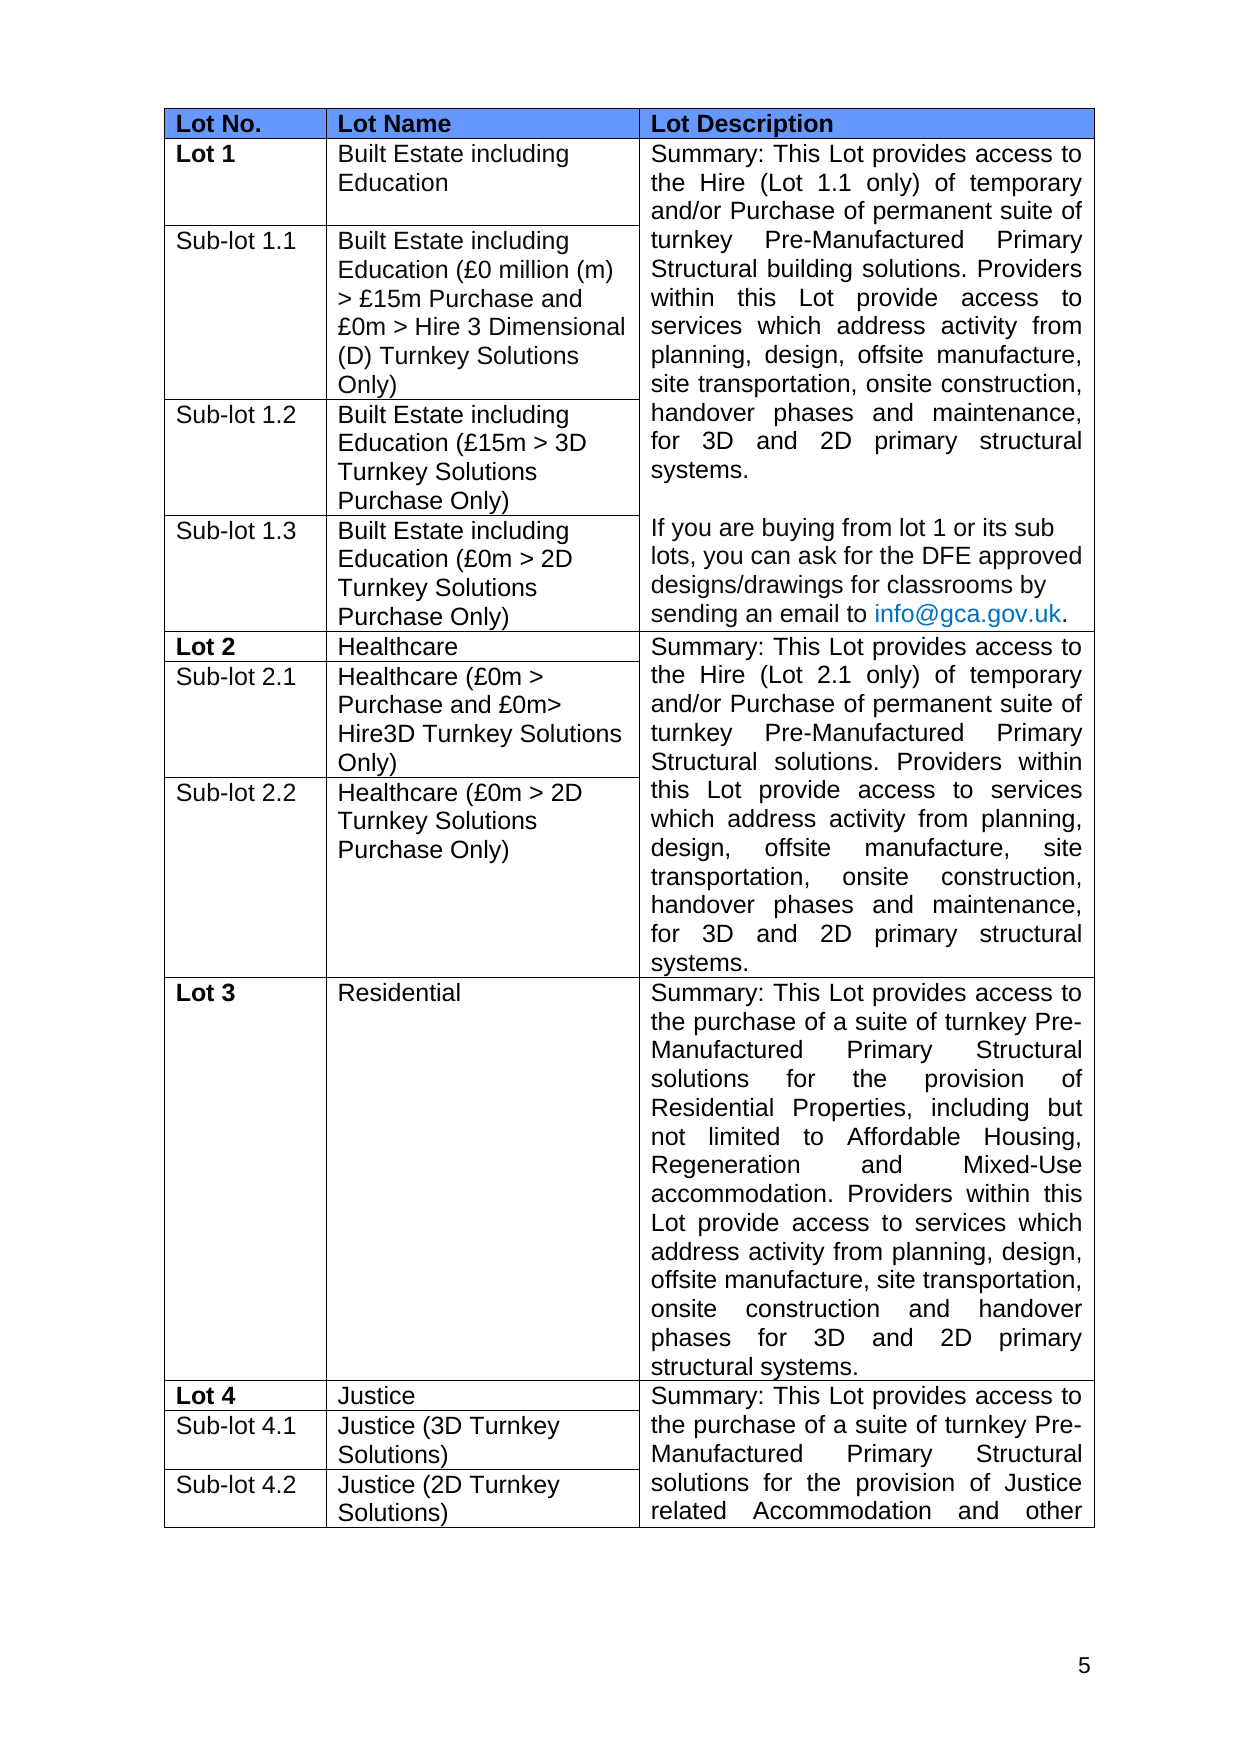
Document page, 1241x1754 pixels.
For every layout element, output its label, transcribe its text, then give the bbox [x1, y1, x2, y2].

table_cell Built Estate including Education (£0 million (m) > £15m Purchase and £0m > Hire 3 Dimensional (D) Turnkey Solutions Only) [327, 226, 639, 399]
table_cell Sub-lot 4.2 [165, 1470, 326, 1527]
table_header Lot Description [640, 109, 1094, 138]
table_header Lot No. [165, 109, 326, 138]
table_cell Summary: This Lot provides access to the Hire (Lot 1.1 only) of temporary and/or Purchase of permanent suite of turnkey Pre-Manufactured Primary Structural building solutions. Providers within this Lot provide access to services which address activity from planning, design, offsite manufacture, site transportation, onsite construction, handover phases and maintenance, for 3D and 2D primary structural systems. If you are buying from lot 1 or its sub lots, you can ask for the DFE approved designs/drawings for classrooms by sending an email to info@gca.gov.uk. [640, 139, 1094, 631]
table_cell Healthcare (£0m > Purchase and £0m> Hire3D Turnkey Solutions Only) [327, 662, 639, 777]
table_cell Lot 1 [165, 139, 326, 225]
table_header Lot Name [327, 109, 639, 138]
table_cell Sub-lot 1.3 [165, 516, 326, 631]
table_cell Built Estate including Education (£0m > 2D Turnkey Solutions Purchase Only) [327, 516, 639, 631]
table_cell Summary: This Lot provides access to the purchase of a suite of turnkey Pre-Manufactured Primary Structural solutions for the provision of Residential Properties, including but not limited to Affordable Housing, Regeneration and Mixed-Use accommodation. Providers within this Lot provide access to services which address activity from planning, design, offsite manufacture, site transportation, onsite construction and handover phases for 3D and 2D primary structural systems. [640, 978, 1094, 1380]
table_cell Summary: This Lot provides access to the purchase of a suite of turnkey Pre-Manufactured Primary Structural solutions for the provision of Justice related Accommodation and other [640, 1381, 1094, 1527]
table_cell Justice [327, 1381, 639, 1410]
table_cell Residential [327, 978, 639, 1380]
table_cell Justice (2D Turnkey Solutions) [327, 1470, 639, 1527]
table_cell Sub-lot 1.2 [165, 400, 326, 515]
table_cell Sub-lot 2.1 [165, 662, 326, 777]
table_cell Built Estate including Education (£15m > 3D Turnkey Solutions Purchase Only) [327, 400, 639, 515]
table_cell Built Estate including Education [327, 139, 639, 225]
table_cell Sub-lot 2.2 [165, 778, 326, 977]
table_cell Sub-lot 1.1 [165, 226, 326, 399]
table_cell Healthcare [327, 632, 639, 661]
table_cell Lot 3 [165, 978, 326, 1380]
table_cell Summary: This Lot provides access to the Hire (Lot 2.1 only) of temporary and/or Purchase of permanent suite of turnkey Pre-Manufactured Primary Structural solutions. Providers within this Lot provide access to services which address activity from planning, design, offsite manufacture, site transportation, onsite construction, handover phases and maintenance, for 3D and 2D primary structural systems. [640, 632, 1094, 977]
table_cell Lot 4 [165, 1381, 326, 1410]
table_cell Lot 2 [165, 632, 326, 661]
table_cell Justice (3D Turnkey Solutions) [327, 1411, 639, 1469]
table_cell Healthcare (£0m > 2D Turnkey Solutions Purchase Only) [327, 778, 639, 977]
table_cell Sub-lot 4.1 [165, 1411, 326, 1469]
